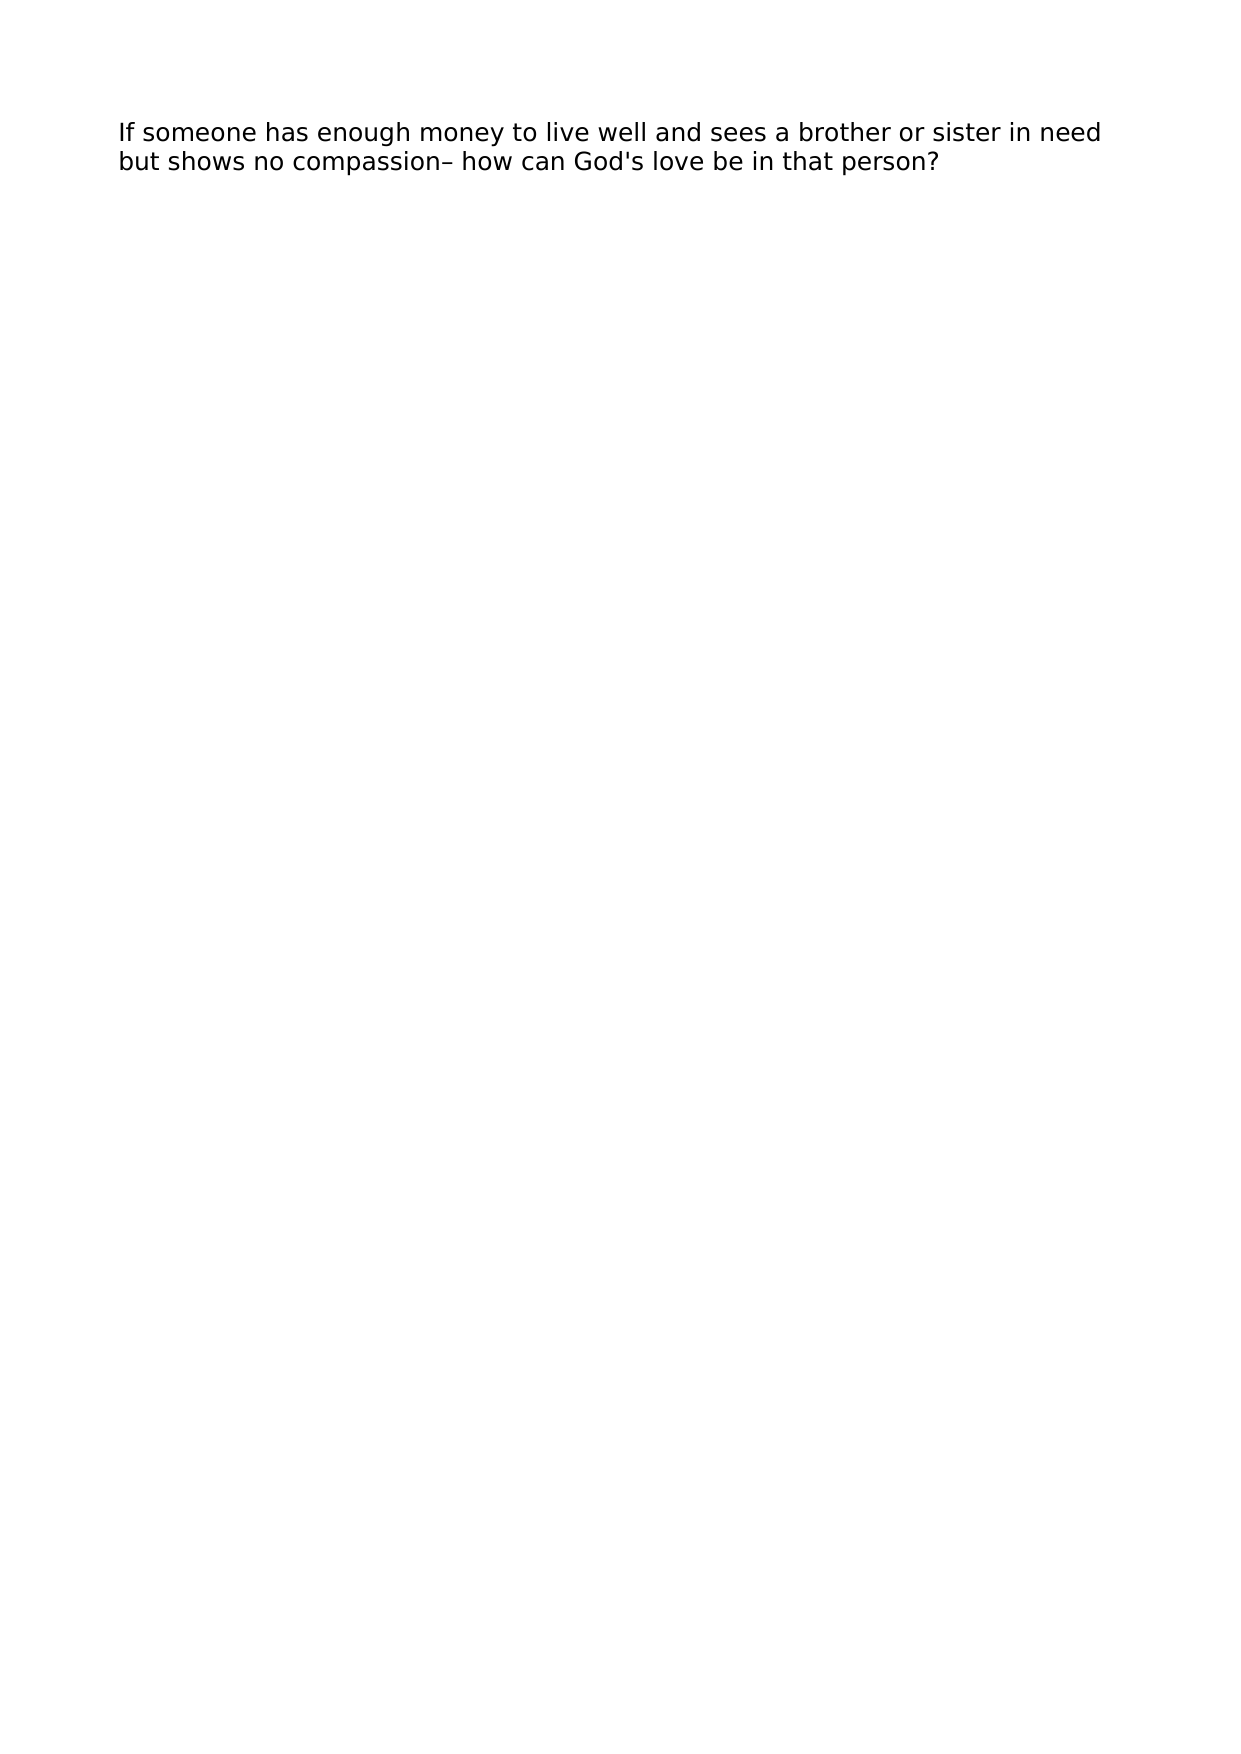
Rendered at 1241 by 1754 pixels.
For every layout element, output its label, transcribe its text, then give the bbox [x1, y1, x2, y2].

text If someone has enough money to live well and sees a brother or sister in need but shows no compassion– how can God's love be in that person? [118, 118, 1122, 176]
